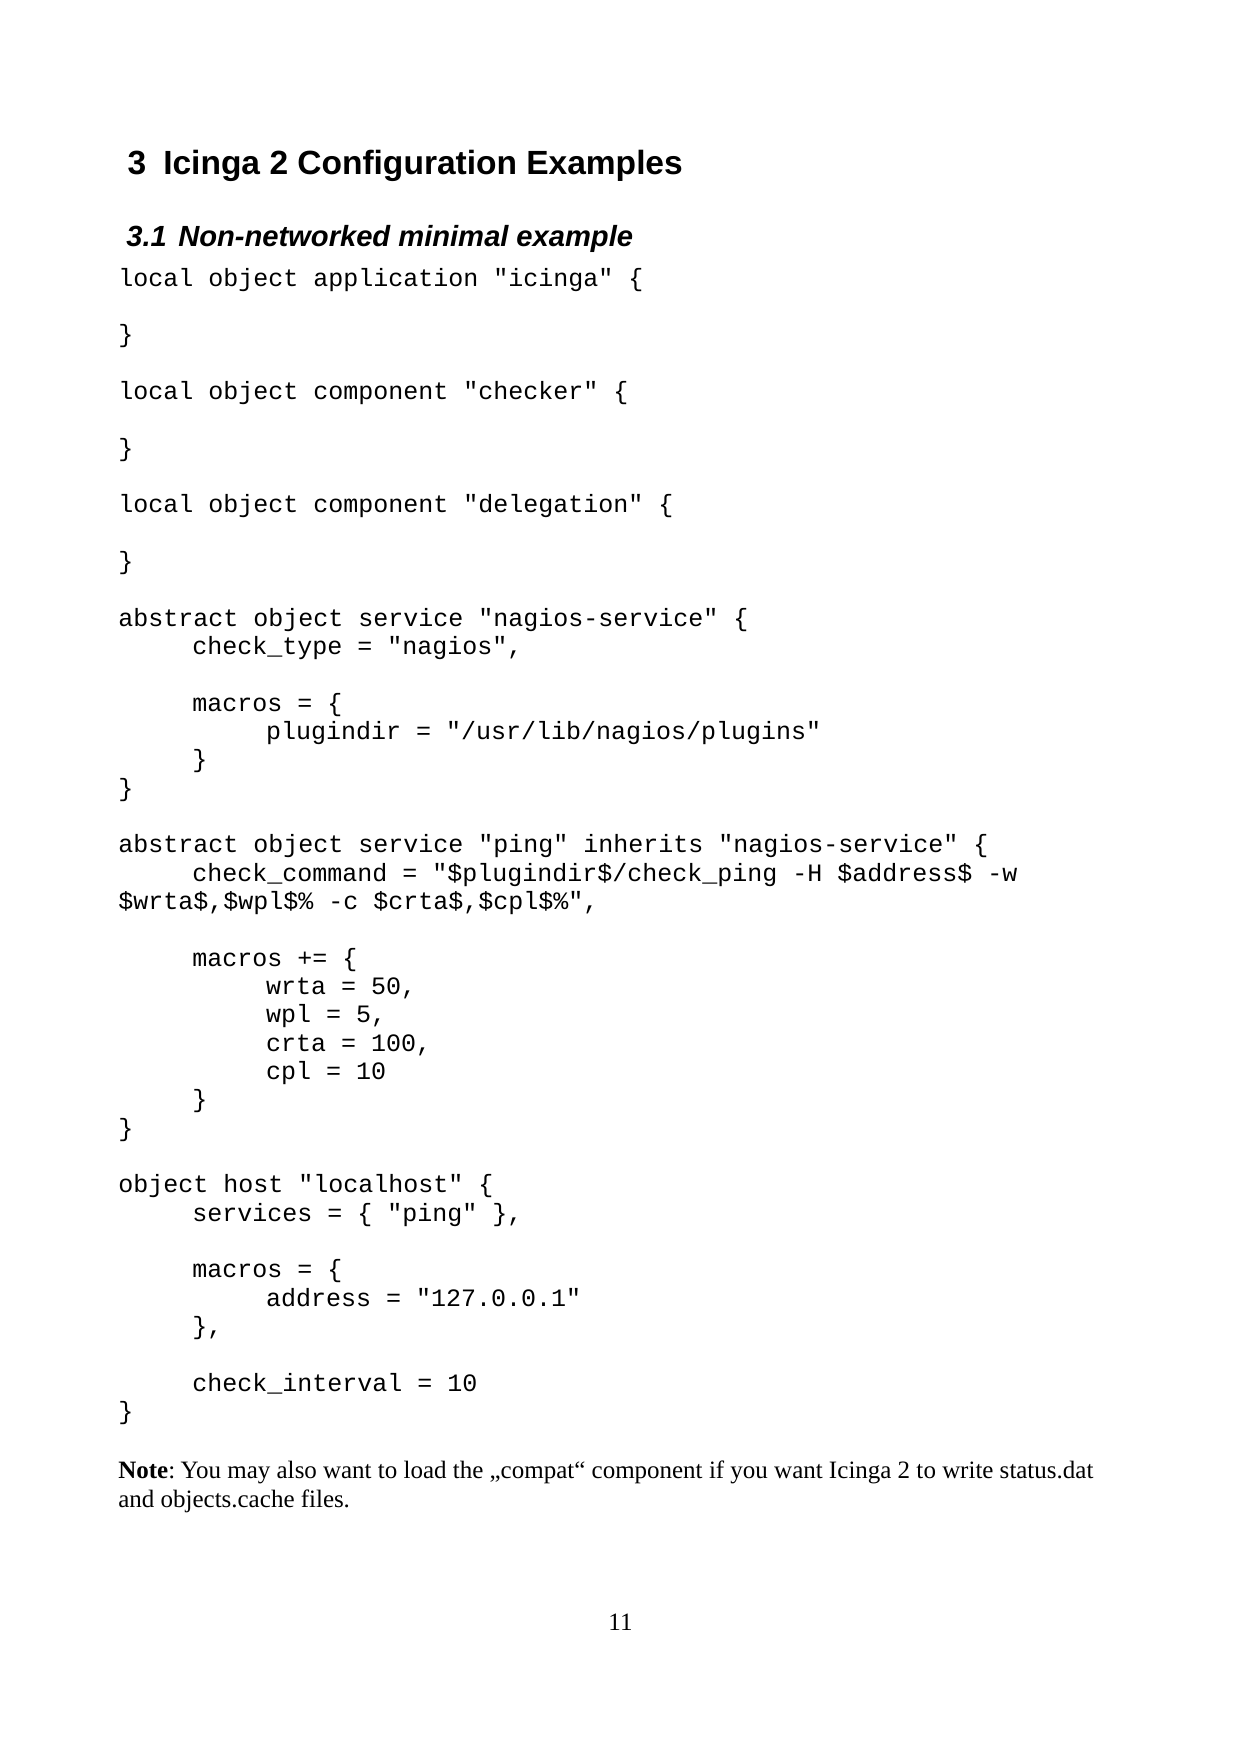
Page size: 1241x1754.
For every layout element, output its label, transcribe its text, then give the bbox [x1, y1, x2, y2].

text check_command = "$plugindir$/check_ping -H $address$ -w $wrta$,$wpl$% -c $crta$,$cpl$%", [118, 860, 1122, 917]
text check_type = "nagios", [118, 634, 1122, 662]
text } [118, 322, 1122, 350]
text address = "127.0.0.1" [118, 1285, 1122, 1314]
subtitle Icinga 2 Configuration Examples [118, 143, 1122, 182]
text local object component "checker" { [118, 379, 1122, 407]
text local object component "delegation" { [118, 492, 1122, 520]
subtitle Non-networked minimal example [118, 219, 1122, 253]
text cpl = 10 [118, 1059, 1122, 1087]
text } [118, 1115, 1122, 1144]
text } [118, 549, 1122, 577]
text macros = { [118, 1257, 1122, 1285]
text abstract object service "ping" inherits "nagios-service" { [118, 832, 1122, 860]
text macros = { [118, 690, 1122, 719]
text } [118, 1399, 1122, 1427]
text } [118, 775, 1122, 804]
text wrta = 50, [118, 974, 1122, 1002]
text object host "localhost" { [118, 1172, 1122, 1200]
text abstract object service "nagios-service" { [118, 605, 1122, 634]
text plugindir = "/usr/lib/nagios/plugins" [118, 719, 1122, 747]
text } [118, 747, 1122, 775]
text services = { "ping" }, [118, 1200, 1122, 1229]
text crta = 100, [118, 1030, 1122, 1059]
text }, [118, 1314, 1122, 1342]
text } [118, 1087, 1122, 1115]
text local object application "icinga" { [118, 265, 1122, 294]
text check_interval = 10 [118, 1370, 1122, 1399]
text macros += { [118, 945, 1122, 974]
text wpl = 5, [118, 1002, 1122, 1030]
text } [118, 435, 1122, 464]
text Note: You may also want to load the „compat“ component if you want Icinga 2 to write status.dat and objects.cache files. [118, 1455, 1122, 1513]
